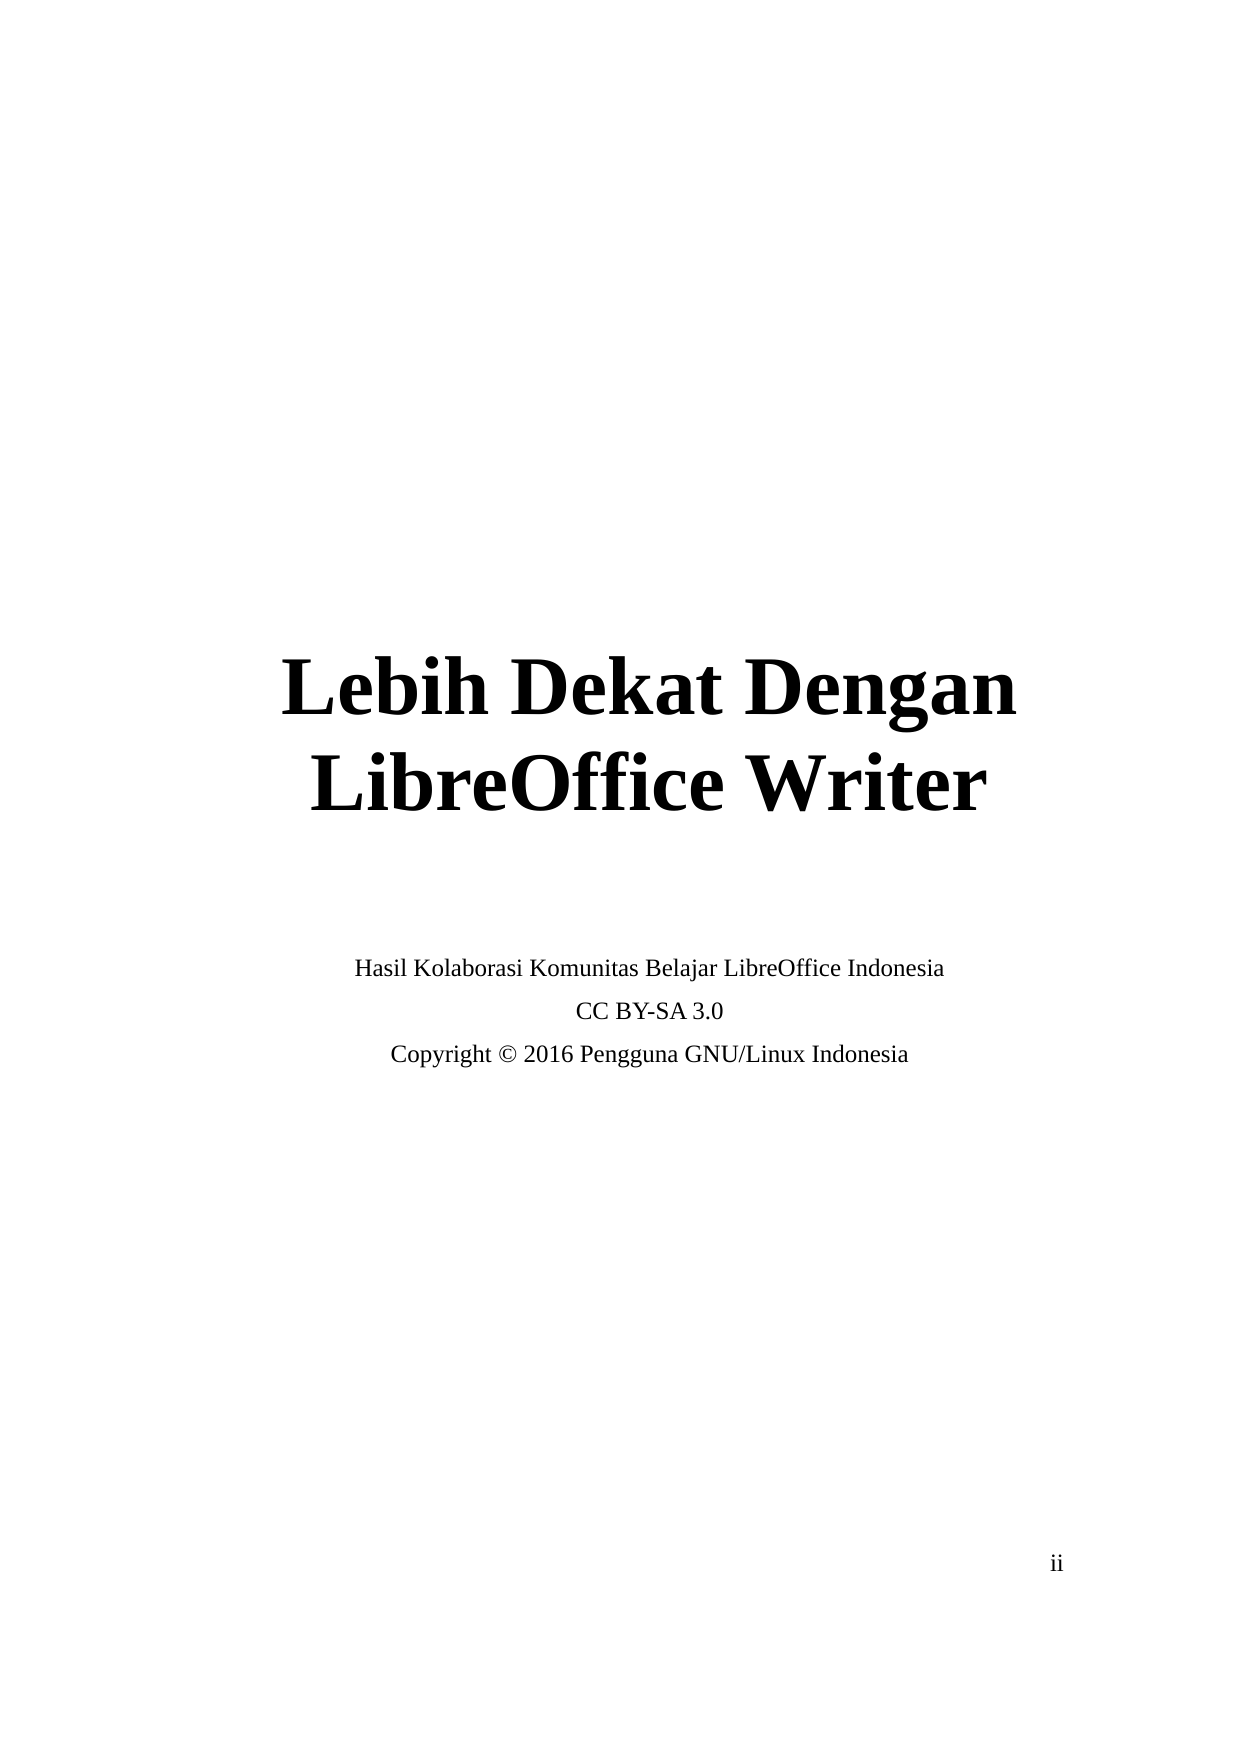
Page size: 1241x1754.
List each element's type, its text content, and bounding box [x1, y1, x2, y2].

text CC BY-SA 3.0 [236, 996, 1063, 1025]
text Lebih Dekat Dengan LibreOffice Writer [236, 637, 1063, 829]
text Copyright © 2016 Pengguna GNU/Linux Indonesia [236, 1039, 1063, 1068]
text Hasil Kolaborasi Komunitas Belajar LibreOffice Indonesia [236, 953, 1063, 982]
